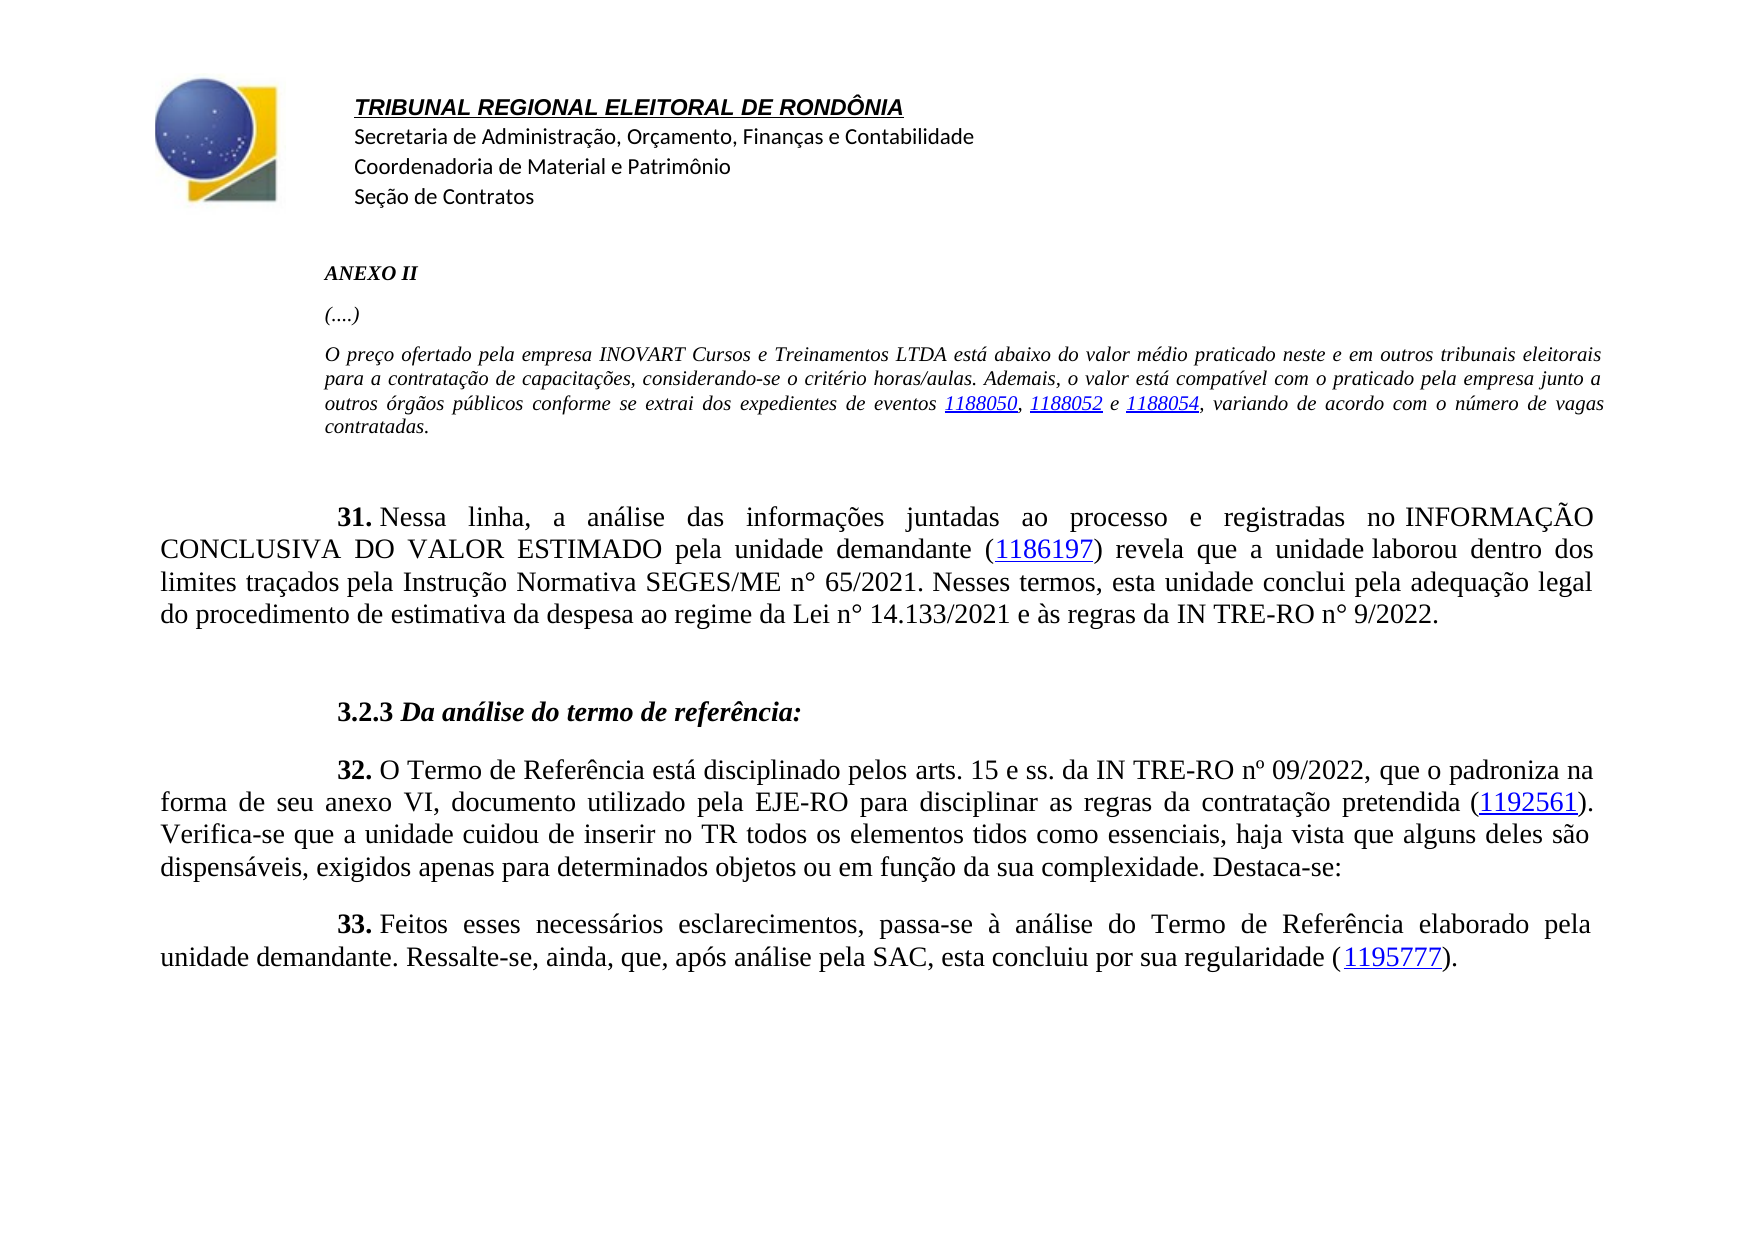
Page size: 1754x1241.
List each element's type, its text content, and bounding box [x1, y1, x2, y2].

text 31. Nessa linha, a análise das informações juntadas ao processo e registradas no INFORMAÇÃO CONCLUSIVA DO VALOR ESTIMADO pela unidade demandante (1186197) revela que a unidade laborou dentro dos limites traçados pela Instrução Normativa SEGES/ME n° 65/2021. Nesses termos, esta unidade conclui pela adequação legal do procedimento de estimativa da despesa ao regime da Lei n° 14.133/2021 e às regras da IN TRE-RO n° 9/2022. [160, 500, 1594, 630]
text 33. Feitos esses necessários esclarecimentos, passa-se à análise do Termo de Referência elaborado pela unidade demandante. Ressalte-se, ainda, que, após análise pela SAC, esta concluiu por sua regularidade (1195777). [160, 907, 1594, 972]
text (....) [324, 302, 1606, 326]
text 32. O Termo de Referência está disciplinado pelos arts. 15 e ss. da IN TRE-RO nº 09/2022, que o padroniza na forma de seu anexo VI, documento utilizado pela EJE-RO para disciplinar as regras da contratação pretendida (1192561). Verifica-se que a unidade cuidou de inserir no TR todos os elementos tidos como essenciais, haja vista que alguns deles são dispensáveis, exigidos apenas para determinados objetos ou em função da sua complexidade. Destaca-se: [160, 753, 1594, 882]
text ANEXO II [324, 261, 1606, 285]
text O preço ofertado pela empresa INOVART Cursos e Treinamentos LTDA está abaixo do valor médio praticado neste e em outros tribunais eleitorais para a contratação de capacitações, considerando-se o critério horas/aulas. Ademais, o valor está compatível com o praticado pela empresa junto a outros órgãos públicos conforme se extrai dos expedientes de eventos 1188050, 1188052 e 1188054, variando de acordo com o número de vagas contratadas. [324, 342, 1606, 438]
text 3.2.3 Da análise do termo de referência: [160, 695, 1594, 728]
